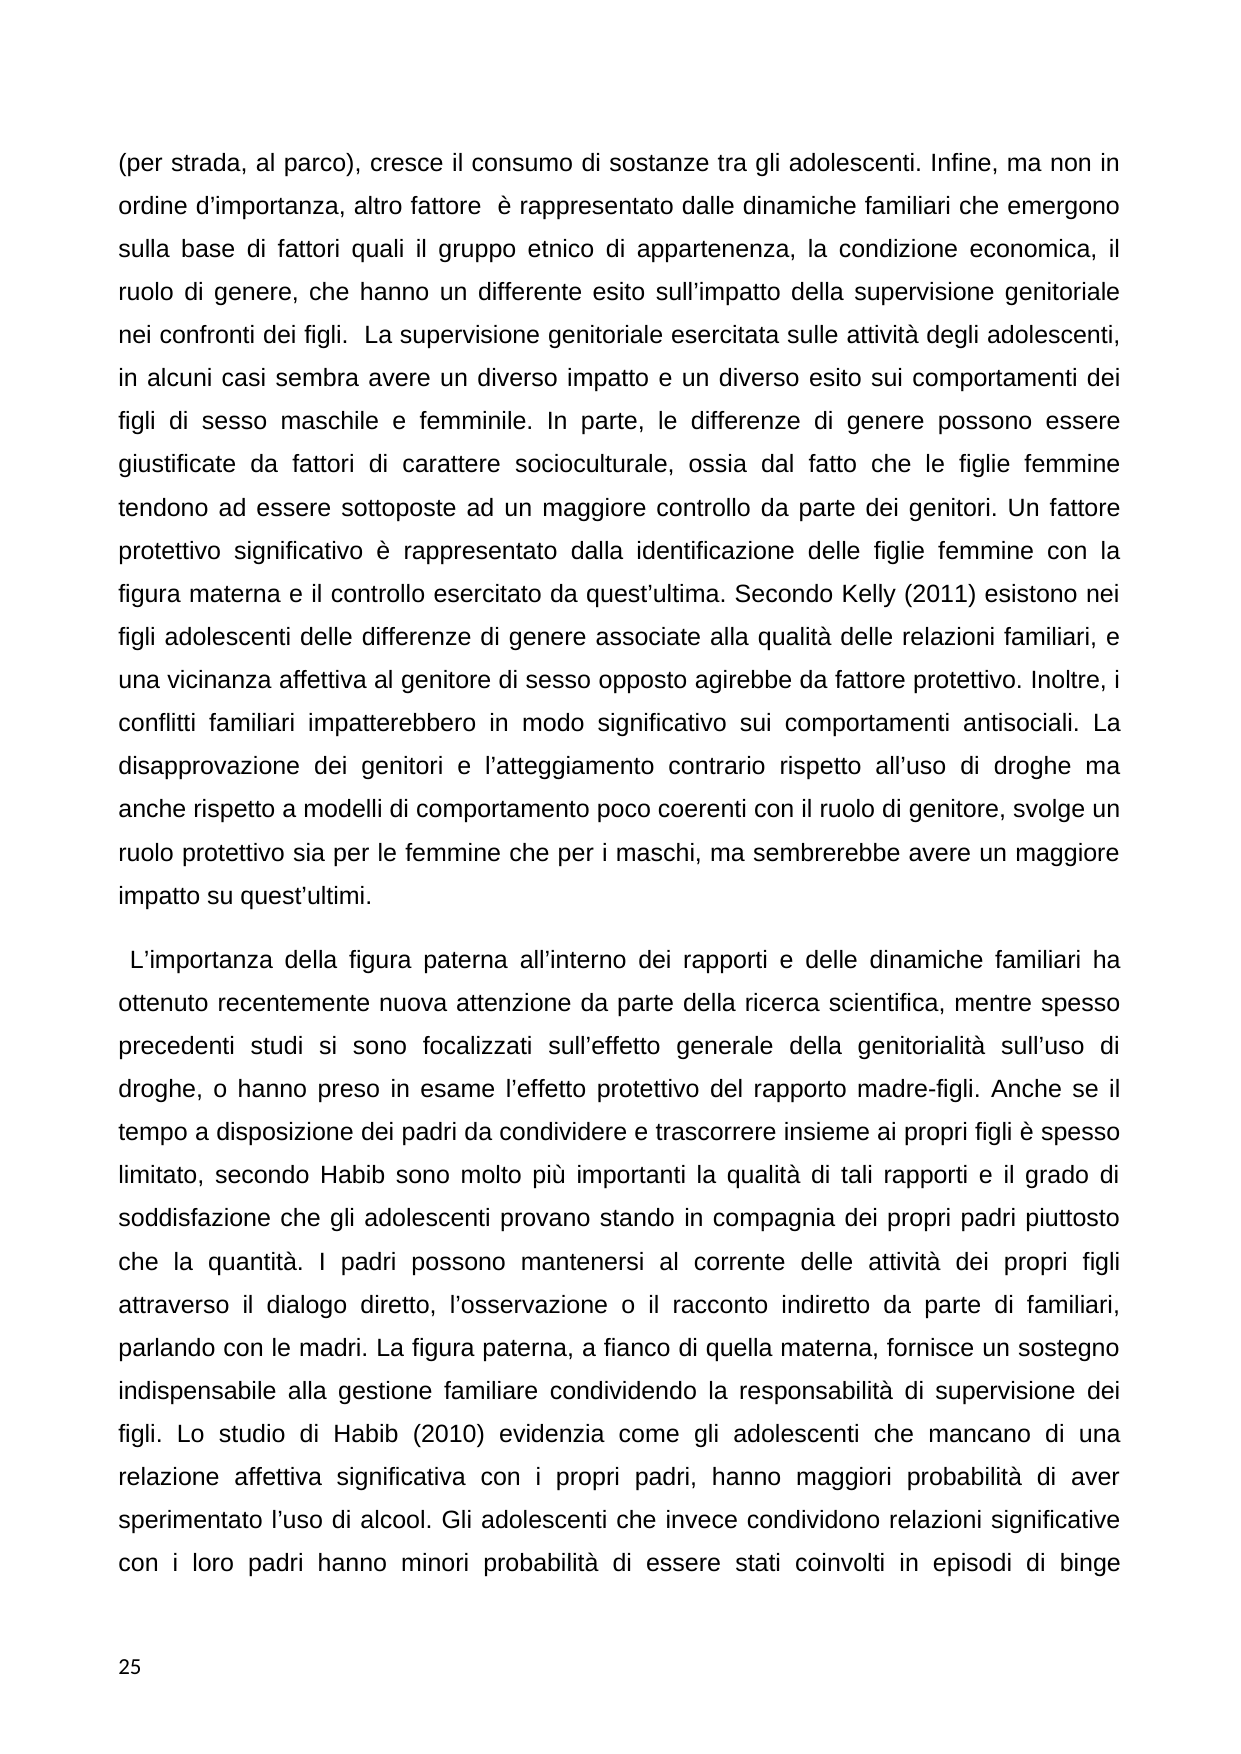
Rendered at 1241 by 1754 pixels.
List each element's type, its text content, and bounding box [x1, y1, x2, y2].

text L’importanza della figura paterna all’interno dei rapporti e delle dinamiche familiari ha ottenuto recentemente nuova attenzione da parte della ricerca scientifica, mentre spesso precedenti studi si sono focalizzati sull’effetto generale della genitorialità sull’uso di droghe, o hanno preso in esame l’effetto protettivo del rapporto madre-figli. Anche se il tempo a disposizione dei padri da condividere e trascorrere insieme ai propri figli è spesso limitato, secondo Habib sono molto più importanti la qualità di tali rapporti e il grado di soddisfazione che gli adolescenti provano stando in compagnia dei propri padri piuttosto che la quantità. I padri possono mantenersi al corrente delle attività dei propri figli attraverso il dialogo diretto, l’osservazione o il racconto indiretto da parte di familiari, parlando con le madri. La figura paterna, a fianco di quella materna, fornisce un sostegno indispensabile alla gestione familiare condividendo la responsabilità di supervisione dei figli. Lo studio di Habib (2010) evidenzia come gli adolescenti che mancano di una relazione affettiva significativa con i propri padri, hanno maggiori probabilità di aver sperimentato l’uso di alcool. Gli adolescenti che invece condividono relazioni significative con i loro padri hanno minori probabilità di essere stati coinvolti in episodi di binge [118, 945, 1122, 1577]
text (per strada, al parco), cresce il consumo di sostanze tra gli adolescenti. Infine, ma non in ordine d’importanza, altro fattore è rappresentato dalle dinamiche familiari che emergono sulla base di fattori quali il gruppo etnico di appartenenza, la condizione economica, il ruolo di genere, che hanno un differente esito sull’impatto della supervisione genitoriale nei confronti dei figli. La supervisione genitoriale esercitata sulle attività degli adolescenti, in alcuni casi sembra avere un diverso impatto e un diverso esito sui comportamenti dei figli di sesso maschile e femminile. In parte, le differenze di genere possono essere giustificate da fattori di carattere socioculturale, ossia dal fatto che le figlie femmine tendono ad essere sottoposte ad un maggiore controllo da parte dei genitori. Un fattore protettivo significativo è rappresentato dalla identificazione delle figlie femmine con la figura materna e il controllo esercitato da quest’ultima. Secondo Kelly (2011) esistono nei figli adolescenti delle differenze di genere associate alla qualità delle relazioni familiari, e una vicinanza affettiva al genitore di sesso opposto agirebbe da fattore protettivo. Inoltre, i conflitti familiari impatterebbero in modo significativo sui comportamenti antisociali. La disapprovazione dei genitori e l’atteggiamento contrario rispetto all’uso di droghe ma anche rispetto a modelli di comportamento poco coerenti con il ruolo di genitore, svolge un ruolo protettivo sia per le femmine che per i maschi, ma sembrerebbe avere un maggiore impatto su quest’ultimi. [118, 148, 1122, 909]
